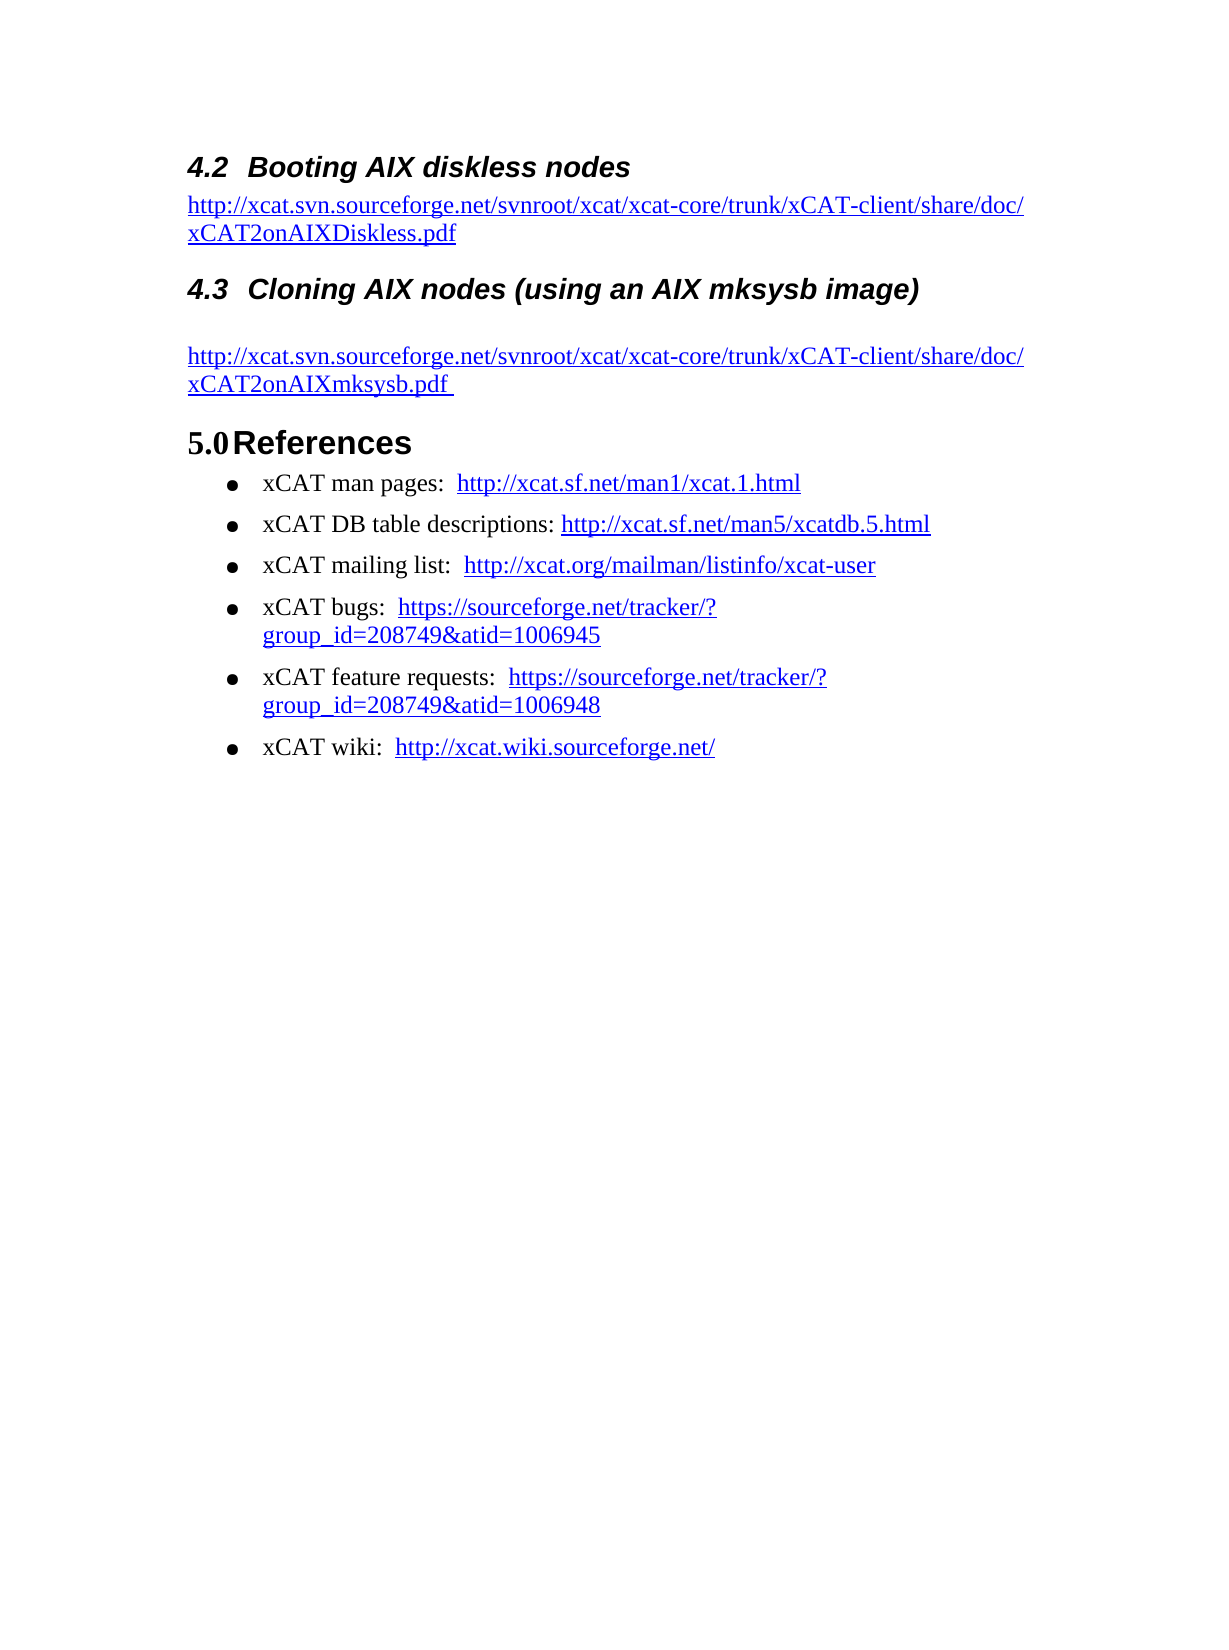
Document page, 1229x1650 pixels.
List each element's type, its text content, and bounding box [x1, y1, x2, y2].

text http://xcat.svn.sourceforge.net/svnroot/xcat/xcat-core/trunk/xCAT-client/share/doc/xCAT2onAIXmksysb.pdf [187, 341, 1041, 398]
text http://xcat.svn.sourceforge.net/svnroot/xcat/xcat-core/trunk/xCAT-client/share/doc/xCAT2onAIXDiskless.pdf [187, 190, 1041, 247]
subtitle Cloning AIX nodes (using an AIX mksysb image) [187, 272, 1041, 306]
subtitle References [187, 423, 1041, 462]
list xCAT mailing list: http://xcat.org/mailman/listinfo/xcat-user [225, 551, 1041, 579]
list xCAT bugs: https://sourceforge.net/tracker/?group_id=208749&atid=1006945 [225, 592, 1041, 649]
list xCAT man pages: http://xcat.sf.net/man1/xcat.1.html [225, 468, 1041, 497]
list xCAT feature requests: https://sourceforge.net/tracker/?group_id=208749&atid=1006948 [225, 662, 1041, 719]
list xCAT DB table descriptions: http://xcat.sf.net/man5/xcatdb.5.html [225, 509, 1041, 538]
list xCAT wiki: http://xcat.wiki.sourceforge.net/ [225, 732, 1041, 761]
subtitle Booting AIX diskless nodes [187, 150, 1041, 183]
